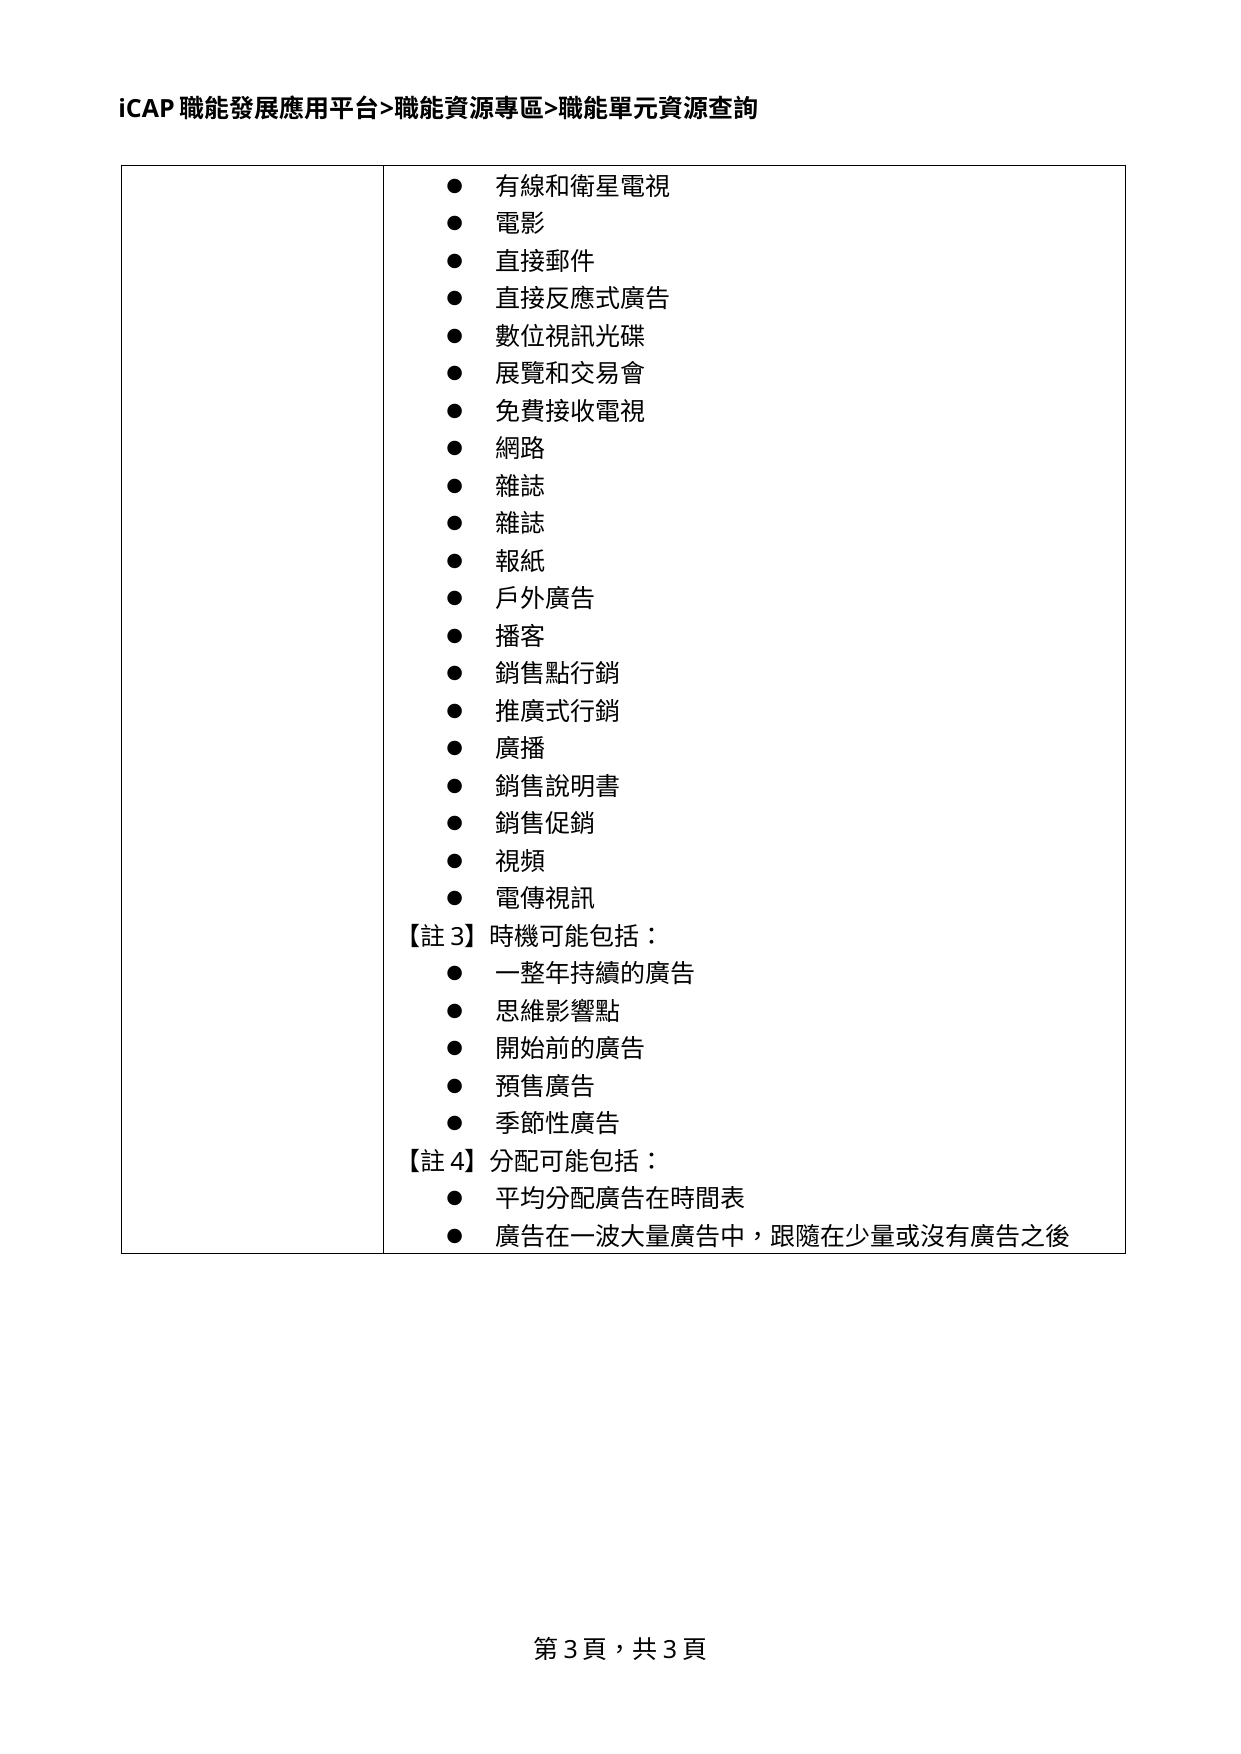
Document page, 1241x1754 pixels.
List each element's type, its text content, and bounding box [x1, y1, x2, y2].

table_cell [122, 166, 383, 1253]
table_cell 【註1】媒體可能包括： 空中廣告 廣告看板 有線和衛星電視 電影 直接郵件 直接反應式廣告 展覽和交易會 銷售點 廣告 銷售說明書 銷售促銷 簡訊服務 (SMS) 贊助 電視 新聞 視頻 電玩 電傳視訊 【註2】媒體載具可能包括： 空中廣告 有線和衛星電視 電影 直接郵件 直接反應式廣告 數位視訊光碟 展覽和交易會 免費接收電視 網路 雜誌 雜誌 報紙 戶外廣告 播客 銷售點行銷 推廣式行銷 廣播 銷售說明書 銷售促銷 視頻 電傳視訊 【註3】時機可能包括： 一整年持續的廣告 思維影響點 開始前的廣告 預售廣告 季節性廣告 【註4】分配可能包括： 平均分配廣告在時間表 廣告在一波大量廣告中，跟隨在少量或沒有廣告之後 [384, 166, 1125, 1253]
